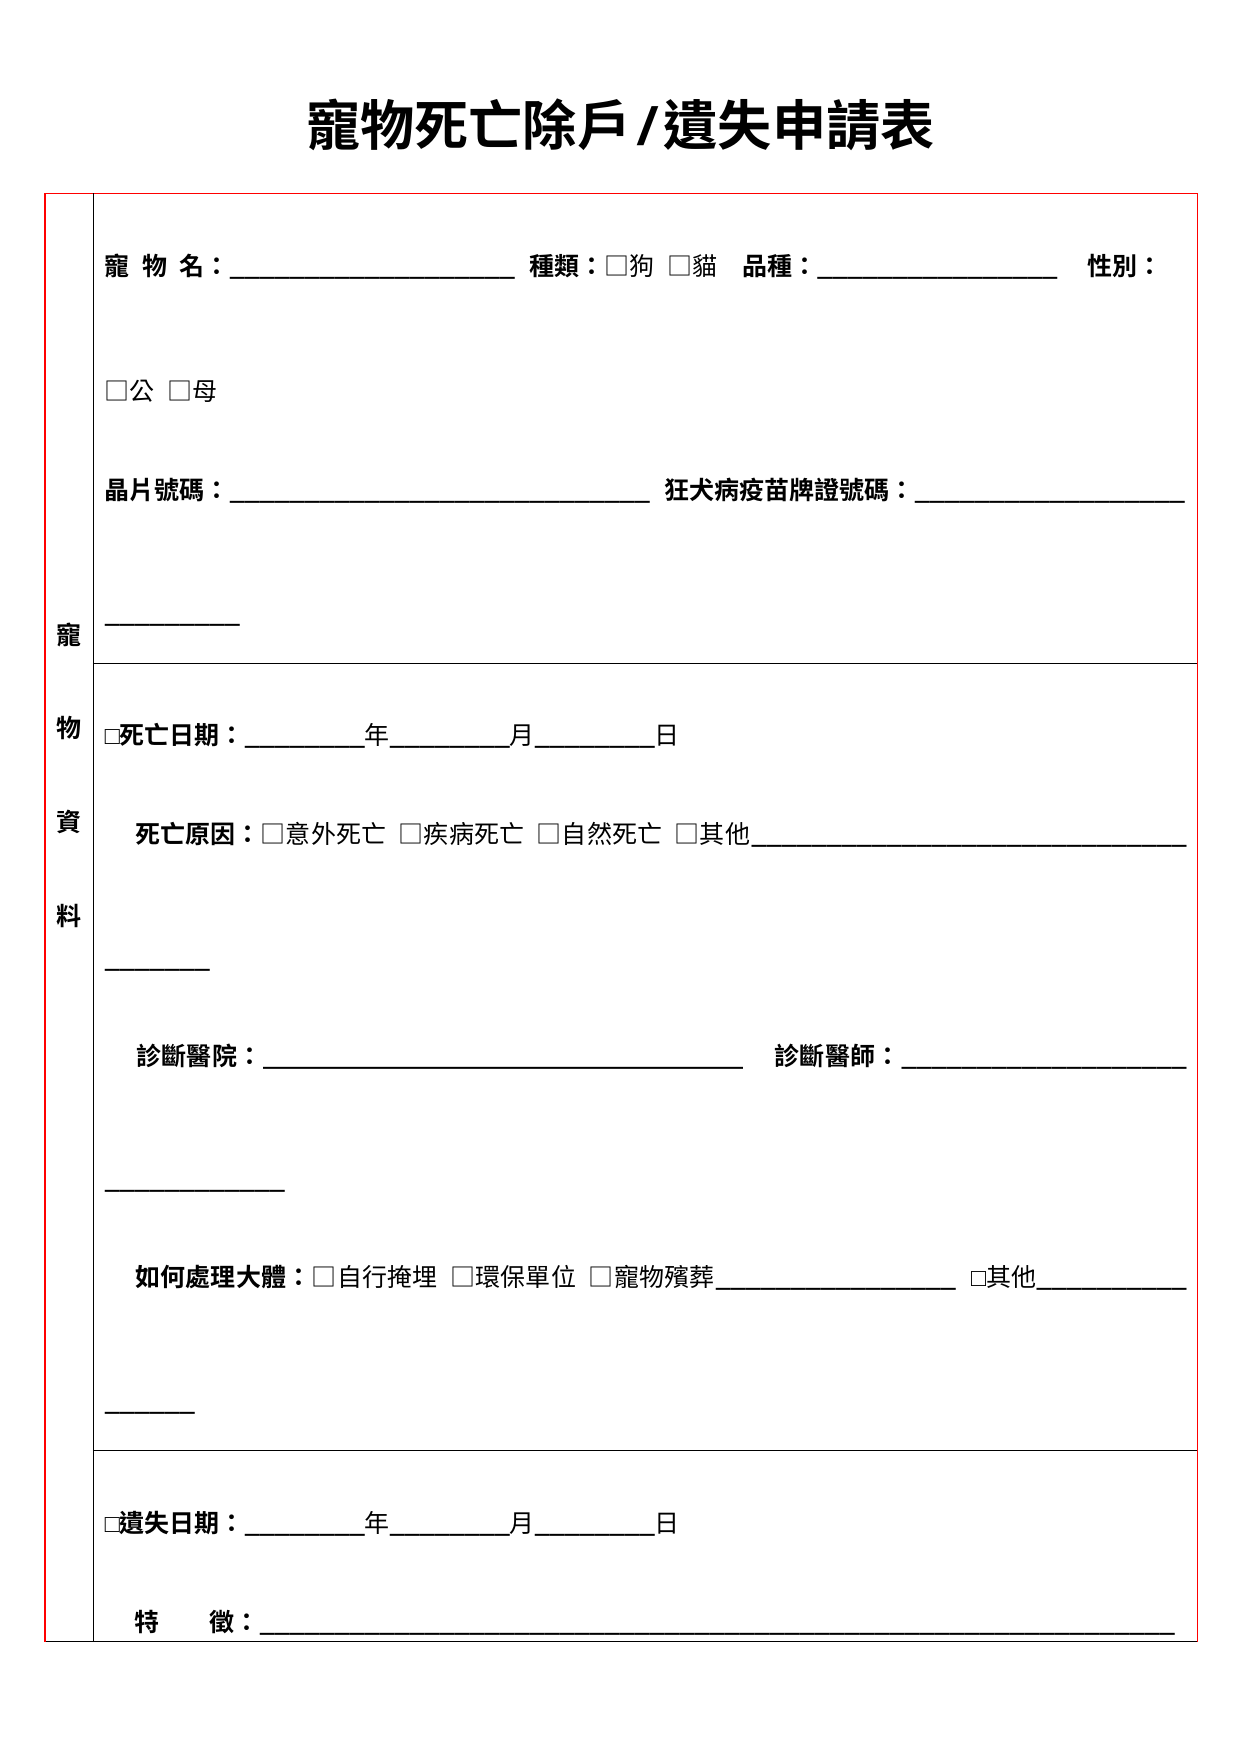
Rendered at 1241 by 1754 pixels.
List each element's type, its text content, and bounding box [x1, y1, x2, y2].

table_header 寵物資料 [46, 194, 93, 1641]
table_header 寵 物 名：___________________ 種類：□狗 □貓 品種：________________ 性別：□公 □母 晶片號碼：____________________________ 狂犬病疫苗牌證號碼：___________________________ [94, 194, 1197, 663]
text 寵物死亡除戶/遺失申請表 [75, 49, 1165, 174]
table_cell □遺失日期：________年________月________日 特 徵：_____________________________________________________________ [94, 1451, 1197, 1641]
table_cell □死亡日期：________年________月________日 死亡原因：□意外死亡 □疾病死亡 □自然死亡 □其他____________________________________ 診斷醫院：________________________________ 診斷醫師：_______________________________ 如何處理大體：□自行掩埋 □環保單位 □寵物殯葬________________ □其他________________ [94, 664, 1197, 1450]
